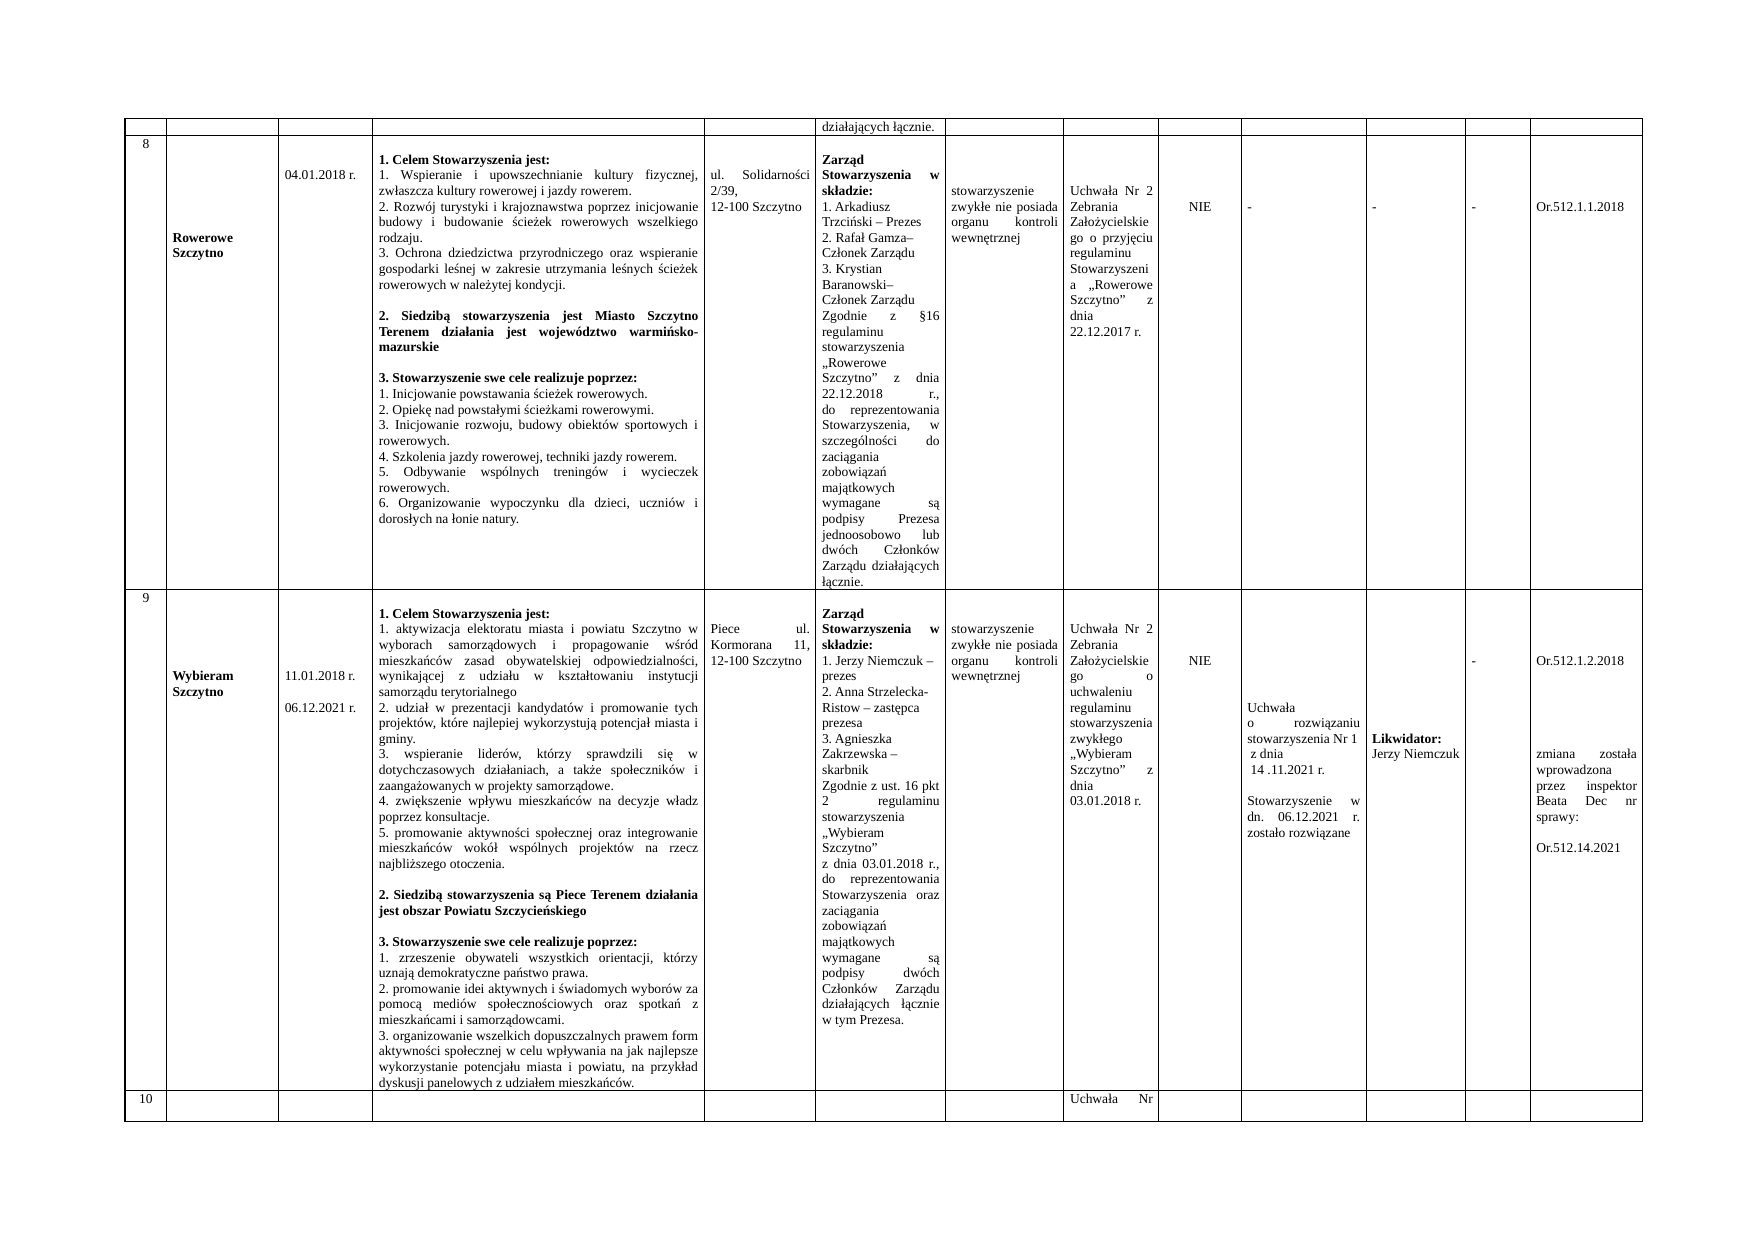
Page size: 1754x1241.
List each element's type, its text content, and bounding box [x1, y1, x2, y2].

table_cell Zarząd Stowarzyszenia w składzie: 1. Arkadiusz Trzciński – Prezes 2. Rafał Gamza– Członek Zarządu 3. Krystian Baranowski– Członek Zarządu Zgodnie z §16 regulaminu stowarzyszenia „Rowerowe Szczytno” z dnia 22.12.2018 r., do reprezentowania Stowarzyszenia, w szczególności do zaciągania zobowiązań majątkowych wymagane są podpisy Prezesa jednoosobowo lub dwóch Członków Zarządu działających łącznie. [816, 136, 945, 589]
table_cell [946, 1091, 1063, 1121]
table_cell [1159, 1091, 1241, 1121]
table_cell stowarzyszenie zwykłe nie posiada organu kontroli wewnętrznej [946, 136, 1063, 589]
table_cell Or.512.1.1.2018 [1531, 136, 1642, 589]
table_cell [946, 119, 1063, 135]
table_cell [1242, 119, 1366, 135]
table_cell Likwidator: Jerzy Niemczuk [1367, 590, 1465, 1090]
table_cell - [1242, 136, 1366, 589]
table_cell 8 [126, 136, 166, 589]
table_cell 10 [126, 1091, 166, 1121]
table_cell [279, 1091, 372, 1121]
table_cell Or.512.1.2.2018 zmiana została wprowadzona przez inspektor Beata Dec nr sprawy: Or.512.14.2021 [1531, 590, 1642, 1090]
table_cell - [1466, 119, 1530, 135]
table_cell stowarzyszenie zwykłe nie posiada organu kontroli wewnętrznej [946, 590, 1063, 1090]
table_cell 9 [126, 590, 166, 1090]
table_cell [167, 119, 278, 135]
table_cell Wybieram Szczytno [167, 590, 278, 1090]
table_cell 11.01.2018 r. 06.12.2021 r. [279, 590, 372, 1090]
table_cell [126, 119, 166, 135]
table_cell [167, 1091, 278, 1121]
table_cell [1531, 1091, 1642, 1121]
table_cell - [1466, 136, 1530, 589]
table_cell - [1367, 1091, 1465, 1121]
table_cell [816, 1091, 945, 1121]
table_cell - [1466, 1091, 1530, 1121]
table_cell działających łącznie. [816, 119, 945, 135]
table_cell Piece ul. Kormorana 11, 12-100 Szczytno [705, 590, 815, 1090]
table_cell Zarząd Stowarzyszenia w składzie: 1. Jerzy Niemczuk – prezes 2. Anna Strzelecka-Ristow – zastępca prezesa 3. Agnieszka Zakrzewska – skarbnik Zgodnie z ust. 16 pkt 2 regulaminu stowarzyszenia „Wybieram Szczytno” z dnia 03.01.2018 r., do reprezentowania Stowarzyszenia oraz zaciągania zobowiązań majątkowych wymagane są podpisy dwóch Członków Zarządu działających łącznie w tym Prezesa. [816, 590, 945, 1090]
table_cell 04.01.2018 r. [279, 136, 372, 589]
table_cell NIE [1159, 590, 1241, 1090]
table_cell Uchwała Nr 2 Zebrania Założycielskiego o przyjęciu regulaminu Stowarzyszenia „Rowerowe Szczytno” z dnia 22.12.2017 r. [1064, 136, 1158, 589]
table_cell NIE [1159, 136, 1241, 589]
table_cell [279, 119, 372, 135]
table_cell Uchwała o rozwiązaniu stowarzyszenia Nr 1 z dnia 14 .11.2021 r. Stowarzyszenie w dn. 06.12.2021 r. zostało rozwiązane [1242, 590, 1366, 1090]
table_cell [1159, 119, 1241, 135]
table_cell Rowerowe Szczytno [167, 136, 278, 589]
table_cell [705, 1091, 815, 1121]
table_cell - [1367, 136, 1465, 589]
table_cell - [1242, 1091, 1366, 1121]
table_cell 1. Celem Stowarzyszenia jest: 1. Wspieranie i upowszechnianie kultury fizycznej, zwłaszcza kultury rowerowej i jazdy rowerem. 2. Rozwój turystyki i krajoznawstwa poprzez inicjowanie budowy i budowanie ścieżek rowerowych wszelkiego rodzaju. 3. Ochrona dziedzictwa przyrodniczego oraz wspieranie gospodarki leśnej w zakresie utrzymania leśnych ścieżek rowerowych w należytej kondycji. 2. Siedzibą stowarzyszenia jest Miasto Szczytno Terenem działania jest województwo warmińsko-mazurskie 3. Stowarzyszenie swe cele realizuje poprzez: 1. Inicjowanie powstawania ścieżek rowerowych. 2. Opiekę nad powstałymi ścieżkami rowerowymi. 3. Inicjowanie rozwoju, budowy obiektów sportowych i rowerowych. 4. Szkolenia jazdy rowerowej, techniki jazdy rowerem. 5. Odbywanie wspólnych treningów i wycieczek rowerowych. 6. Organizowanie wypoczynku dla dzieci, uczniów i dorosłych na łonie natury. [373, 136, 704, 589]
table_cell [1531, 119, 1642, 135]
table_cell [705, 119, 815, 135]
table_cell Uchwała Nr [1064, 1091, 1158, 1121]
table_cell Uchwała Nr 2 Zebrania Założycielskiego o uchwaleniu regulaminu stowarzyszenia zwykłego „Wybieram Szczytno” z dnia 03.01.2018 r. [1064, 590, 1158, 1090]
table_cell [1367, 119, 1465, 135]
table_cell 1. Celem Stowarzyszenia jest: 1. aktywizacja elektoratu miasta i powiatu Szczytno w wyborach samorządowych i propagowanie wśród mieszkańców zasad obywatelskiej odpowiedzialności, wynikającej z udziału w kształtowaniu instytucji samorządu terytorialnego 2. udział w prezentacji kandydatów i promowanie tych projektów, które najlepiej wykorzystują potencjał miasta i gminy. 3. wspieranie liderów, którzy sprawdzili się w dotychczasowych działaniach, a także społeczników i zaangażowanych w projekty samorządowe. 4. zwiększenie wpływu mieszkańców na decyzje władz poprzez konsultacje. 5. promowanie aktywności społecznej oraz integrowanie mieszkańców wokół wspólnych projektów na rzecz najbliższego otoczenia. 2. Siedzibą stowarzyszenia są Piece Terenem działania jest obszar Powiatu Szczycieńskiego 3. Stowarzyszenie swe cele realizuje poprzez: 1. zrzeszenie obywateli wszystkich orientacji, którzy uznają demokratyczne państwo prawa. 2. promowanie idei aktywnych i świadomych wyborów za pomocą mediów społecznościowych oraz spotkań z mieszkańcami i samorządowcami. 3. organizowanie wszelkich dopuszczalnych prawem form aktywności społecznej w celu wpływania na jak najlepsze wykorzystanie potencjału miasta i powiatu, na przykład dyskusji panelowych z udziałem mieszkańców. [373, 590, 704, 1090]
table_cell - [1466, 590, 1530, 1090]
table_cell ul. Solidarności 2/39, 12-100 Szczytno [705, 136, 815, 589]
